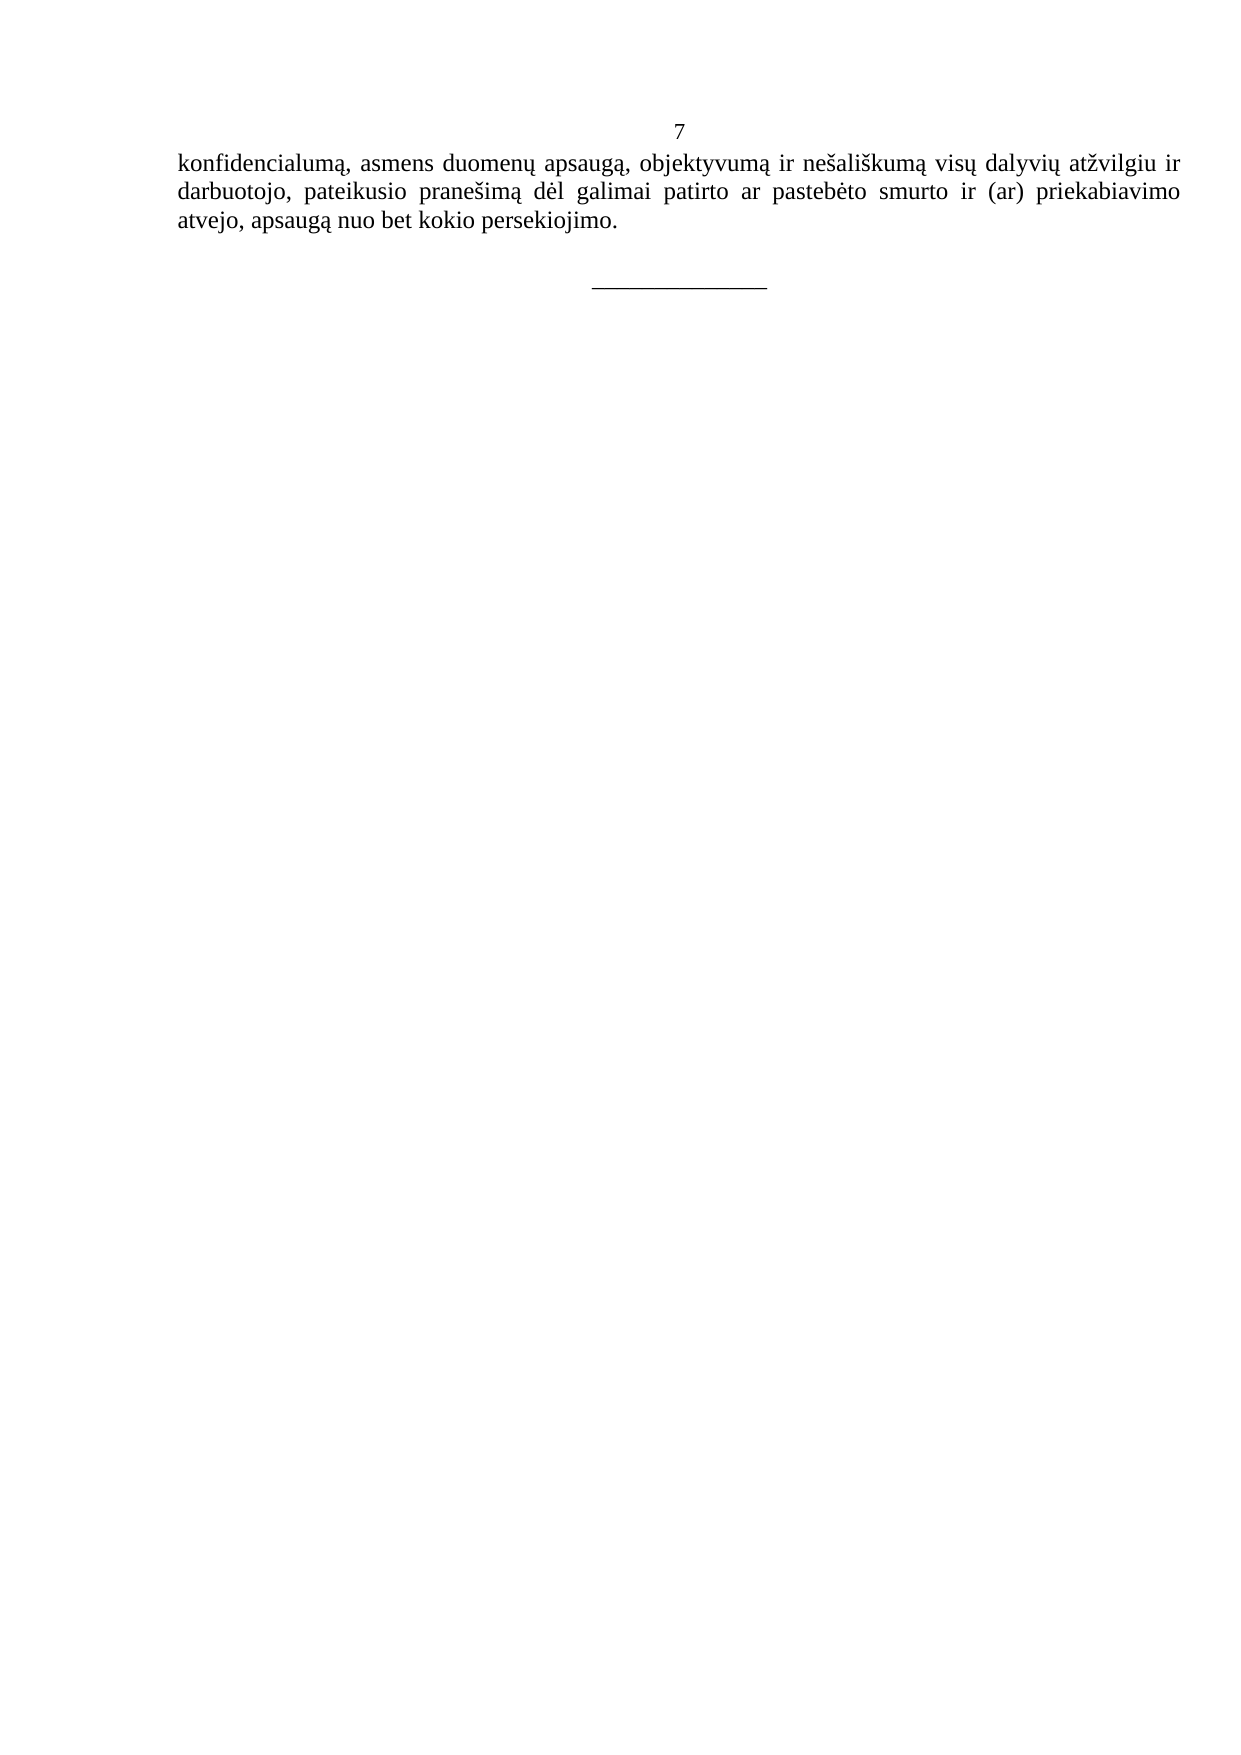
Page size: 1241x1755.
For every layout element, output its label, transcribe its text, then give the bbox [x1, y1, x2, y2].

text konfidencialumą, asmens duomenų apsaugą, objektyvumą ir nešališkumą visų dalyvių atžvilgiu ir darbuotojo, pateikusio pranešimą dėl galimai patirto ar pastebėto smurto ir (ar) priekabiavimo atvejo, apsaugą nuo bet kokio persekiojimo. [177, 148, 1181, 234]
text ______________ [177, 263, 1181, 291]
